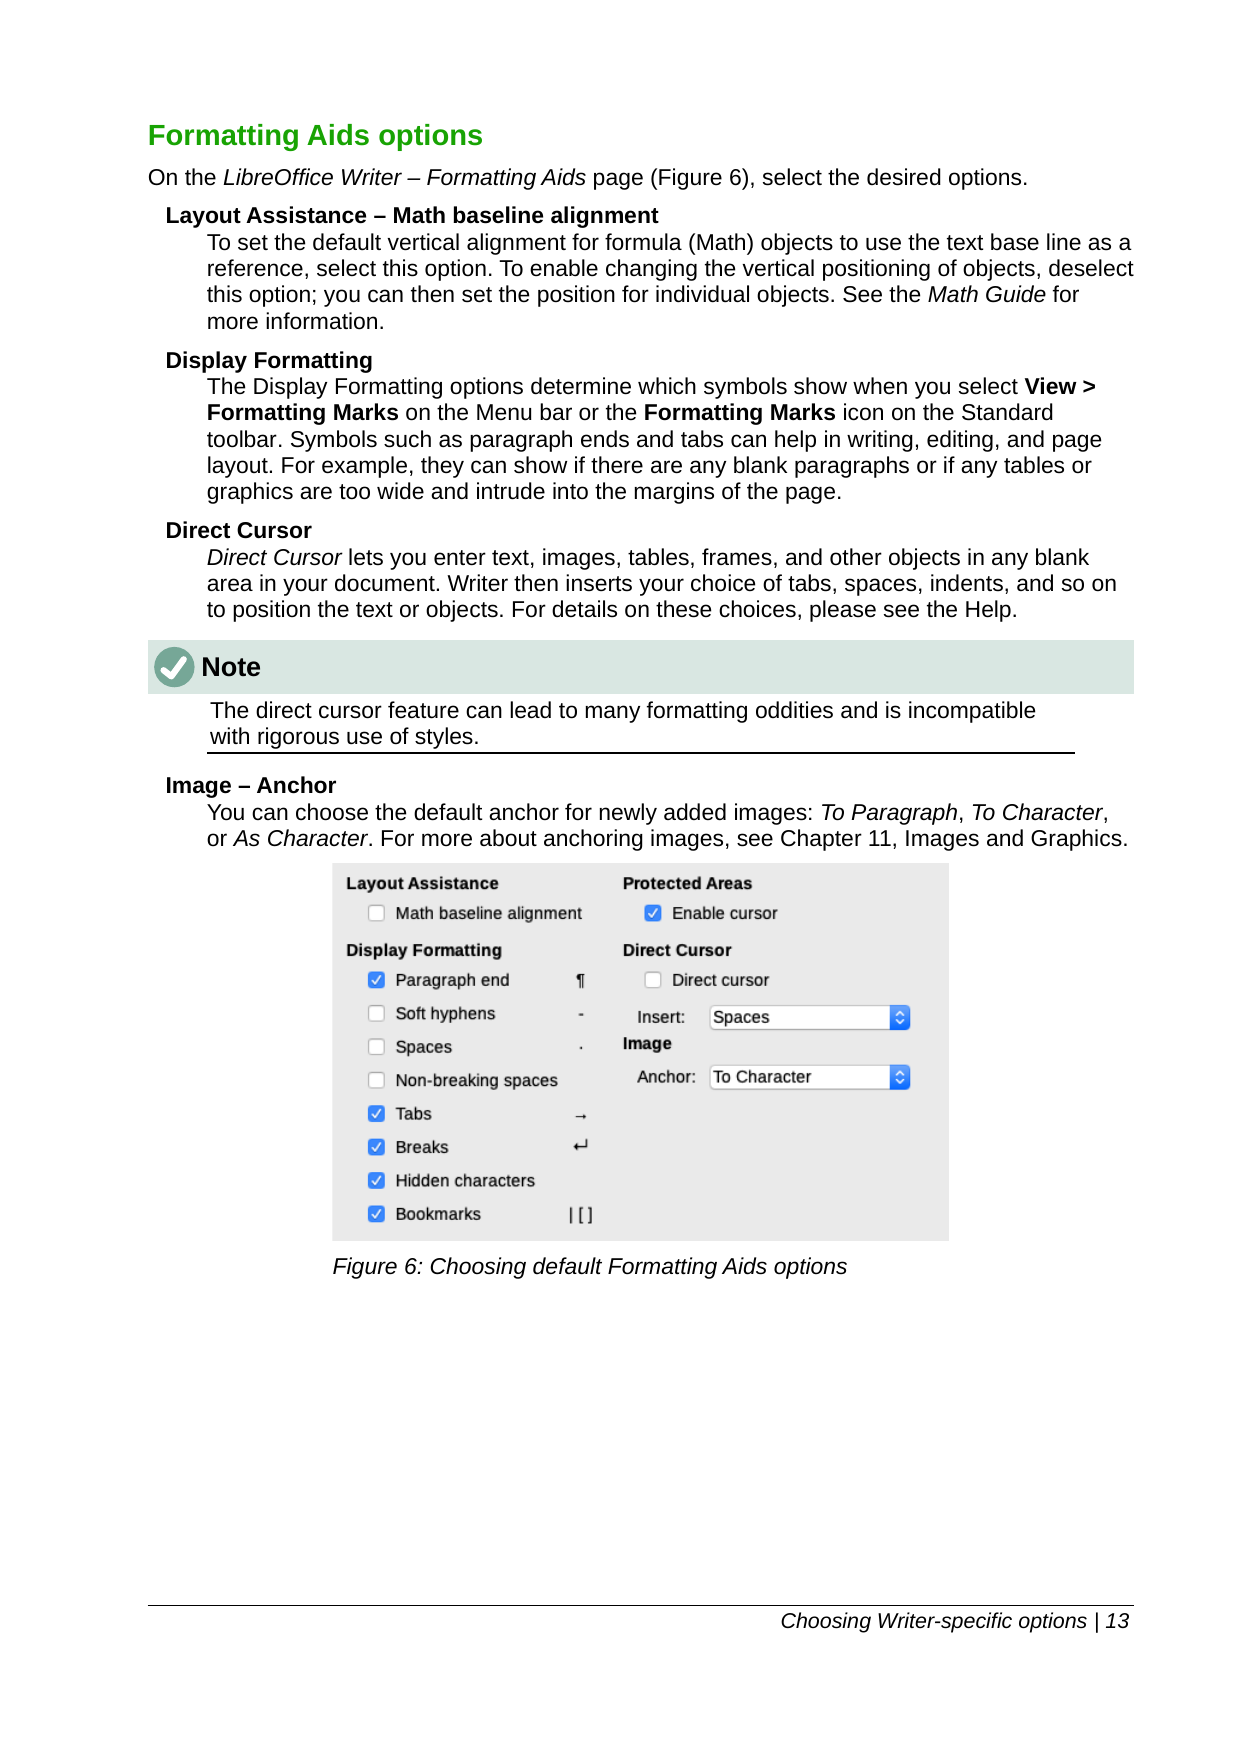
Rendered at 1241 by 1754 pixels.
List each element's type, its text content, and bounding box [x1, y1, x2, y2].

picture [332, 863, 949, 1241]
text Display Formatting [165, 347, 1134, 373]
text Figure 6: Choosing default Formatting Aids options [332, 1253, 949, 1279]
text You can choose the default anchor for newly added images: To Paragraph, To Character, or As Character. For more about anchoring images, see Chapter 11, Images and Graphics. [207, 799, 1134, 851]
text On the LibreOffice Writer – Formatting Aids page (Figure 6), select the desired options. [148, 163, 1134, 190]
subtitle Formatting Aids options [148, 118, 1134, 152]
text The Display Formatting options determine which symbols show when you select View > Formatting Marks on the Menu bar or the Formatting Marks icon on the Standard toolbar. Symbols such as paragraph ends and tabs can help in writing, editing, and page layout. For example, they can show if there are any blank paragraphs or if any tables or graphics are too wide and intrude into the margins of the page. [207, 373, 1134, 505]
text Image – Anchor [165, 772, 1134, 799]
text The direct cursor feature can lead to many formatting oddities and is incompatible with rigorous use of styles. [207, 694, 1075, 752]
text Direct Cursor lets you enter text, images, tables, frames, and other objects in any blank area in your document. Writer then inserts your choice of tabs, spaces, indents, and so on to position the text or objects. For details on these choices, please see the Help. [207, 543, 1134, 623]
subtitle Note [148, 640, 1134, 694]
text Layout Assistance – Math baseline alignment [165, 202, 1134, 229]
text Direct Cursor [165, 517, 1134, 543]
text To set the default vertical alignment for formula (Math) objects to use the text base line as a reference, select this option. To enable changing the vertical positioning of objects, deselect this option; you can then set the position for individual objects. See the Math Guide for more information. [207, 229, 1134, 334]
